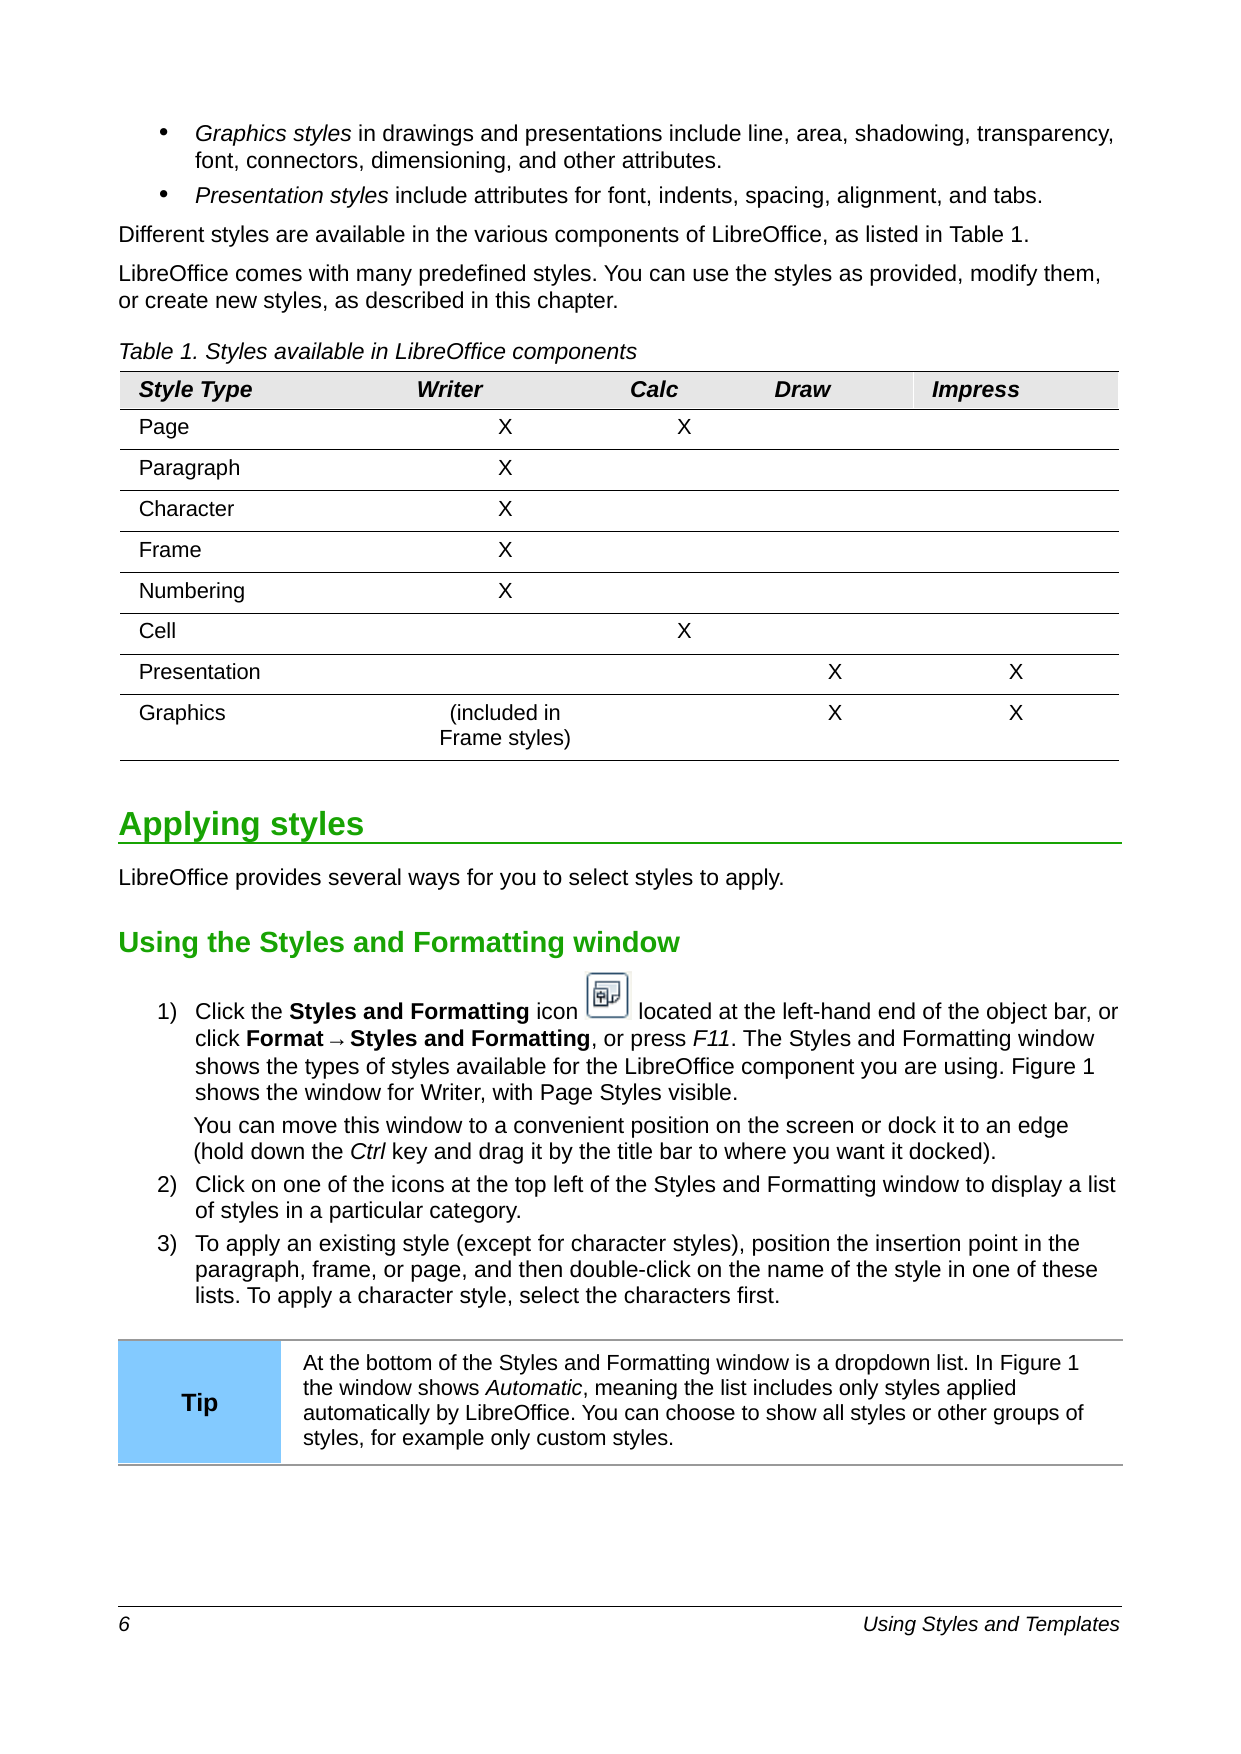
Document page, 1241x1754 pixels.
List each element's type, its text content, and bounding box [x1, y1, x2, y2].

table_header Writer [398, 372, 612, 408]
table_cell [914, 410, 1118, 449]
table_cell Graphics [120, 695, 398, 760]
table_header Style Type [120, 372, 398, 408]
table_header Draw [756, 372, 913, 408]
table_cell [612, 655, 756, 694]
text LibreOffice provides several ways for you to select styles to apply. [118, 863, 1122, 890]
table_cell X [398, 532, 612, 572]
table_header At the bottom of the Styles and Formatting window is a dropdown list. In Figure 1 the window shows Automatic, meaning the list includes only styles applied automatically by LibreOffice. You can choose to show all styles or other groups of styles, for example only custom styles. [281, 1341, 1122, 1463]
table_cell [914, 450, 1118, 490]
subtitle Using the Styles and Formatting window [118, 925, 1122, 959]
table_cell Page [120, 410, 398, 449]
table_cell [612, 695, 756, 760]
list Graphics styles in drawings and presentations include line, area, shadowing, transparency, font, connectors, dimensioning, and other attributes. [156, 118, 1122, 174]
table_cell [612, 450, 756, 490]
table_cell X [398, 450, 612, 490]
table_cell [914, 573, 1118, 613]
table_cell [914, 491, 1118, 531]
table_cell X [398, 410, 612, 449]
table_cell Numbering [120, 573, 398, 613]
subtitle Applying styles [118, 804, 1122, 842]
table_cell X [398, 573, 612, 613]
text Different styles are available in the various components of LibreOffice, as listed in Table 1. [118, 221, 1122, 248]
table_cell [756, 491, 913, 531]
table_cell [756, 614, 913, 653]
table_cell [914, 614, 1118, 653]
table_header Tip [118, 1341, 281, 1463]
table_cell [756, 450, 913, 490]
text Table 1. Styles available in LibreOffice components [118, 338, 1122, 364]
picture [584, 971, 632, 1020]
list You can move this window to a convenient position on the screen or dock it to an edge (hold down the Ctrl key and drag it by the title bar to where you want it docked). [193, 1112, 1122, 1164]
table_cell X [756, 695, 913, 760]
table_cell X [914, 655, 1118, 694]
table_cell [756, 532, 913, 572]
table_cell (included in Frame styles) [398, 695, 612, 760]
table_cell Paragraph [120, 450, 398, 490]
table_cell Cell [120, 614, 398, 653]
list Click on one of the icons at the top left of the Styles and Formatting window to display a list of styles in a particular category. [177, 1171, 1122, 1223]
table_cell X [612, 614, 756, 653]
table_cell [612, 532, 756, 572]
table_cell [612, 573, 756, 613]
table_cell [612, 491, 756, 531]
table_cell [398, 655, 612, 694]
table_cell X [914, 695, 1118, 760]
table_cell Frame [120, 532, 398, 572]
list Presentation styles include attributes for font, indents, spacing, alignment, and tabs. [156, 180, 1122, 209]
table_cell [756, 410, 913, 449]
table_cell Presentation [120, 655, 398, 694]
list Click the Styles and Formatting icon located at the left-hand end of the object bar, or click Format → Styles and Formatting, or press F11. The Styles and Formatting window shows the types of styles available for the LibreOffice component you are using. Figure 1 shows the window for Writer, with Page Styles visible. [177, 971, 1122, 1106]
table_cell X [398, 491, 612, 531]
table_cell Character [120, 491, 398, 531]
table_cell [914, 532, 1118, 572]
table_cell X [756, 655, 913, 694]
text LibreOffice comes with many predefined styles. You can use the styles as provided, modify them, or create new styles, as described in this chapter. [118, 260, 1122, 313]
table_header Impress [914, 372, 1118, 408]
list To apply an existing style (except for character styles), position the insertion point in the paragraph, frame, or page, and then double-click on the name of the style in one of these lists. To apply a character style, select the characters first. [177, 1230, 1122, 1309]
table_cell X [612, 410, 756, 449]
table_header Calc [612, 372, 756, 408]
table_cell [756, 573, 913, 613]
table_cell [398, 614, 612, 653]
